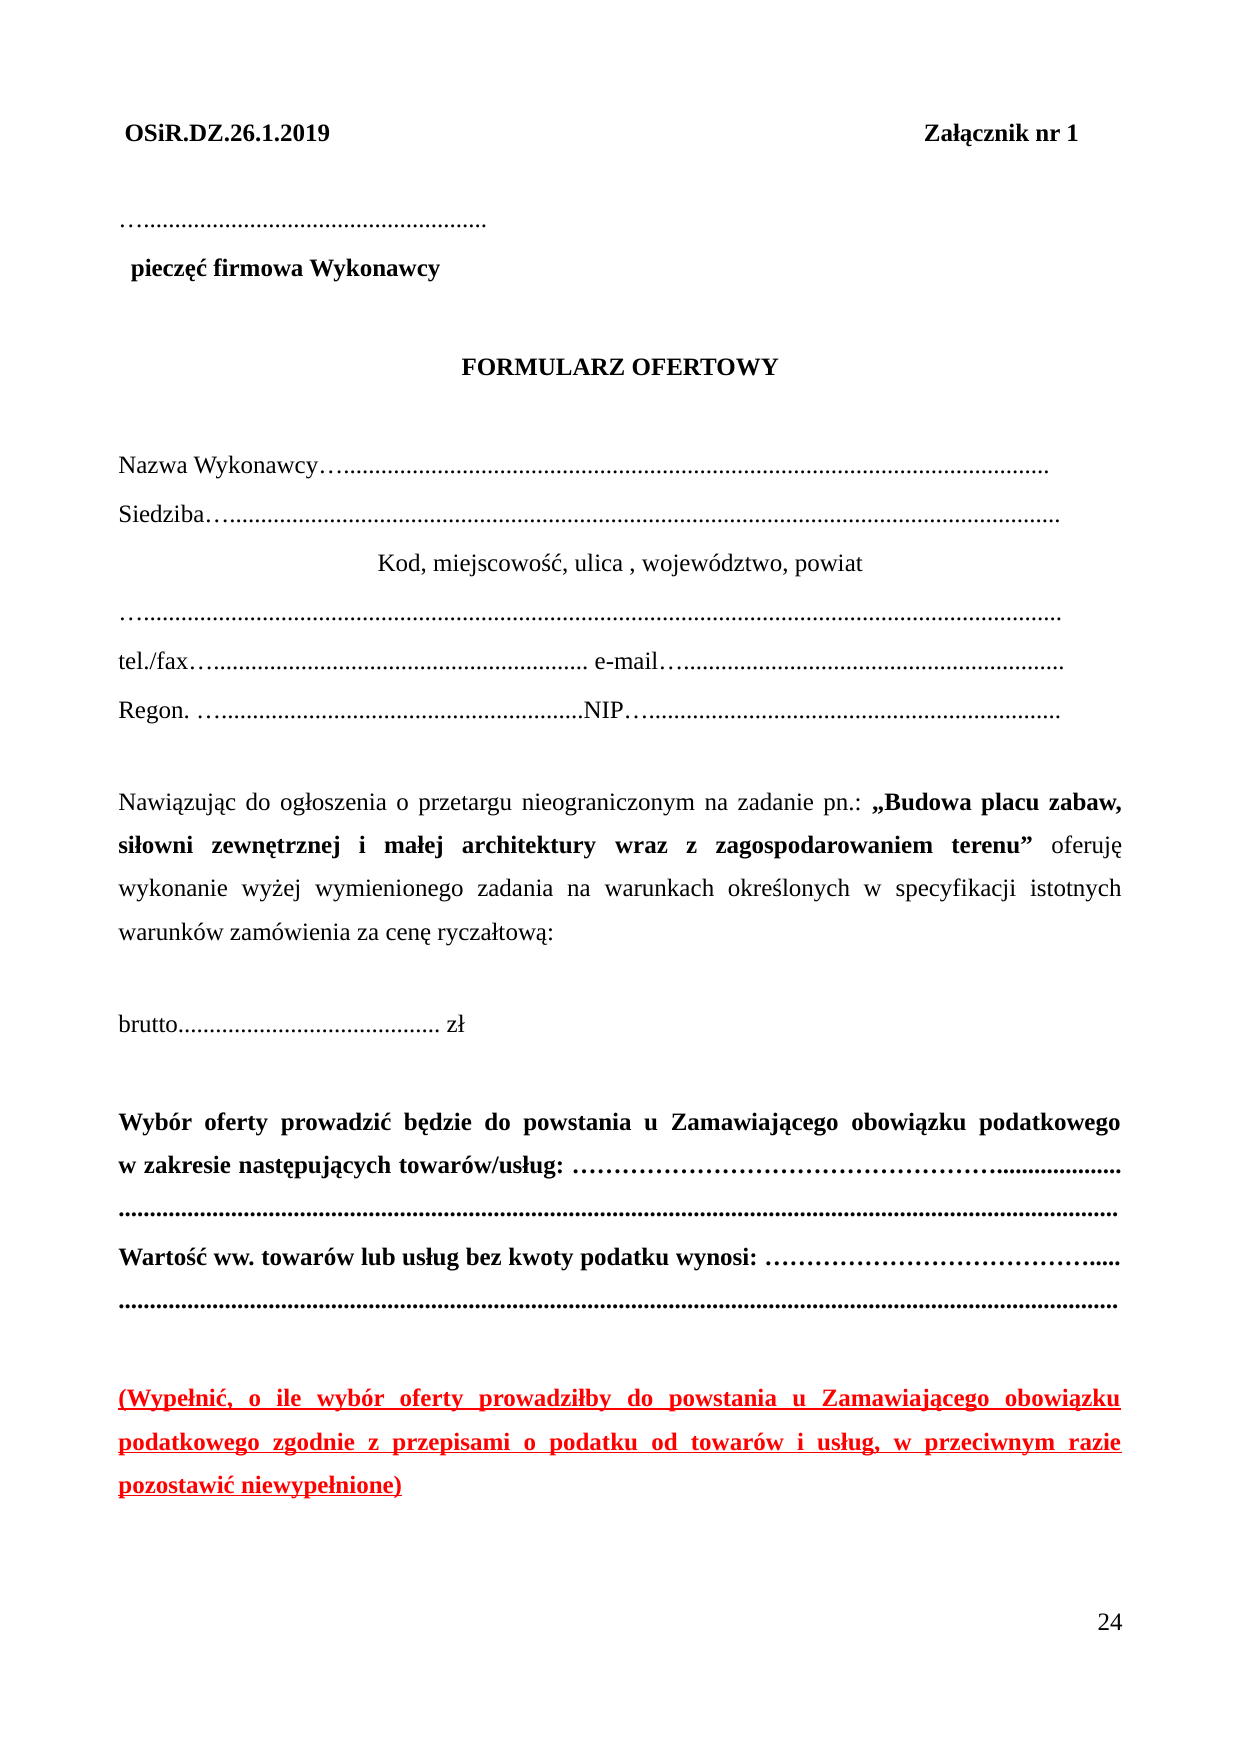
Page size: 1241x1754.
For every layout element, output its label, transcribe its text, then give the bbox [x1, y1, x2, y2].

text Nazwa Wykonawcy…................................................................................................................. [118, 450, 1122, 478]
text pozostawić niewypełnione) [118, 1453, 1122, 1498]
text Wybór oferty prowadzić będzie do powstania u Zamawiającego obowiązku podatkowego w zakresie następujących towarów/usług: …………………………………………….................... ................................................................................................................................................................ [118, 1107, 1122, 1222]
text Nawiązując do ogłoszenia o przetargu nieograniczonym na zadanie pn.: „Budowa placu zabaw, siłowni zewnętrznej i małej architektury wraz z zagospodarowaniem terenu” oferuję wykonanie wyżej wymienionego zadania na warunkach określonych w specyfikacji istotnych warunków zamówienia za cenę ryczałtową: [118, 744, 1122, 945]
text FORMULARZ OFERTOWY [118, 352, 1122, 380]
text OSiR.DZ.26.1.2019 Załącznik nr 1 [118, 118, 1122, 147]
text …....................................................... [118, 161, 1122, 233]
text (Wypełnić, o ile wybór oferty prowadziłby do powstania u Zamawiającego obowiązku podatkowego zgodnie z przepisami o podatku od towarów i usług, w przeciwnym razie [118, 1383, 1122, 1452]
text pieczęć firmowa Wykonawcy [118, 253, 1122, 282]
text …................................................................................................................................................... [118, 597, 1122, 626]
text tel./fax…............................................................ e-mail…............................................................. [118, 646, 1122, 675]
text Kod, miejscowość, ulica , województwo, powiat [118, 548, 1122, 577]
text Wartość ww. towarów lub usług bez kwoty podatku wynosi: …………………………………..... ................................................................................................................................................................ [118, 1242, 1122, 1314]
text Siedziba…..................................................................................................................................... [118, 499, 1122, 527]
text brutto.......................................... zł [118, 966, 1122, 1037]
text Regon. …..........................................................NIP….................................................................. [118, 695, 1122, 724]
